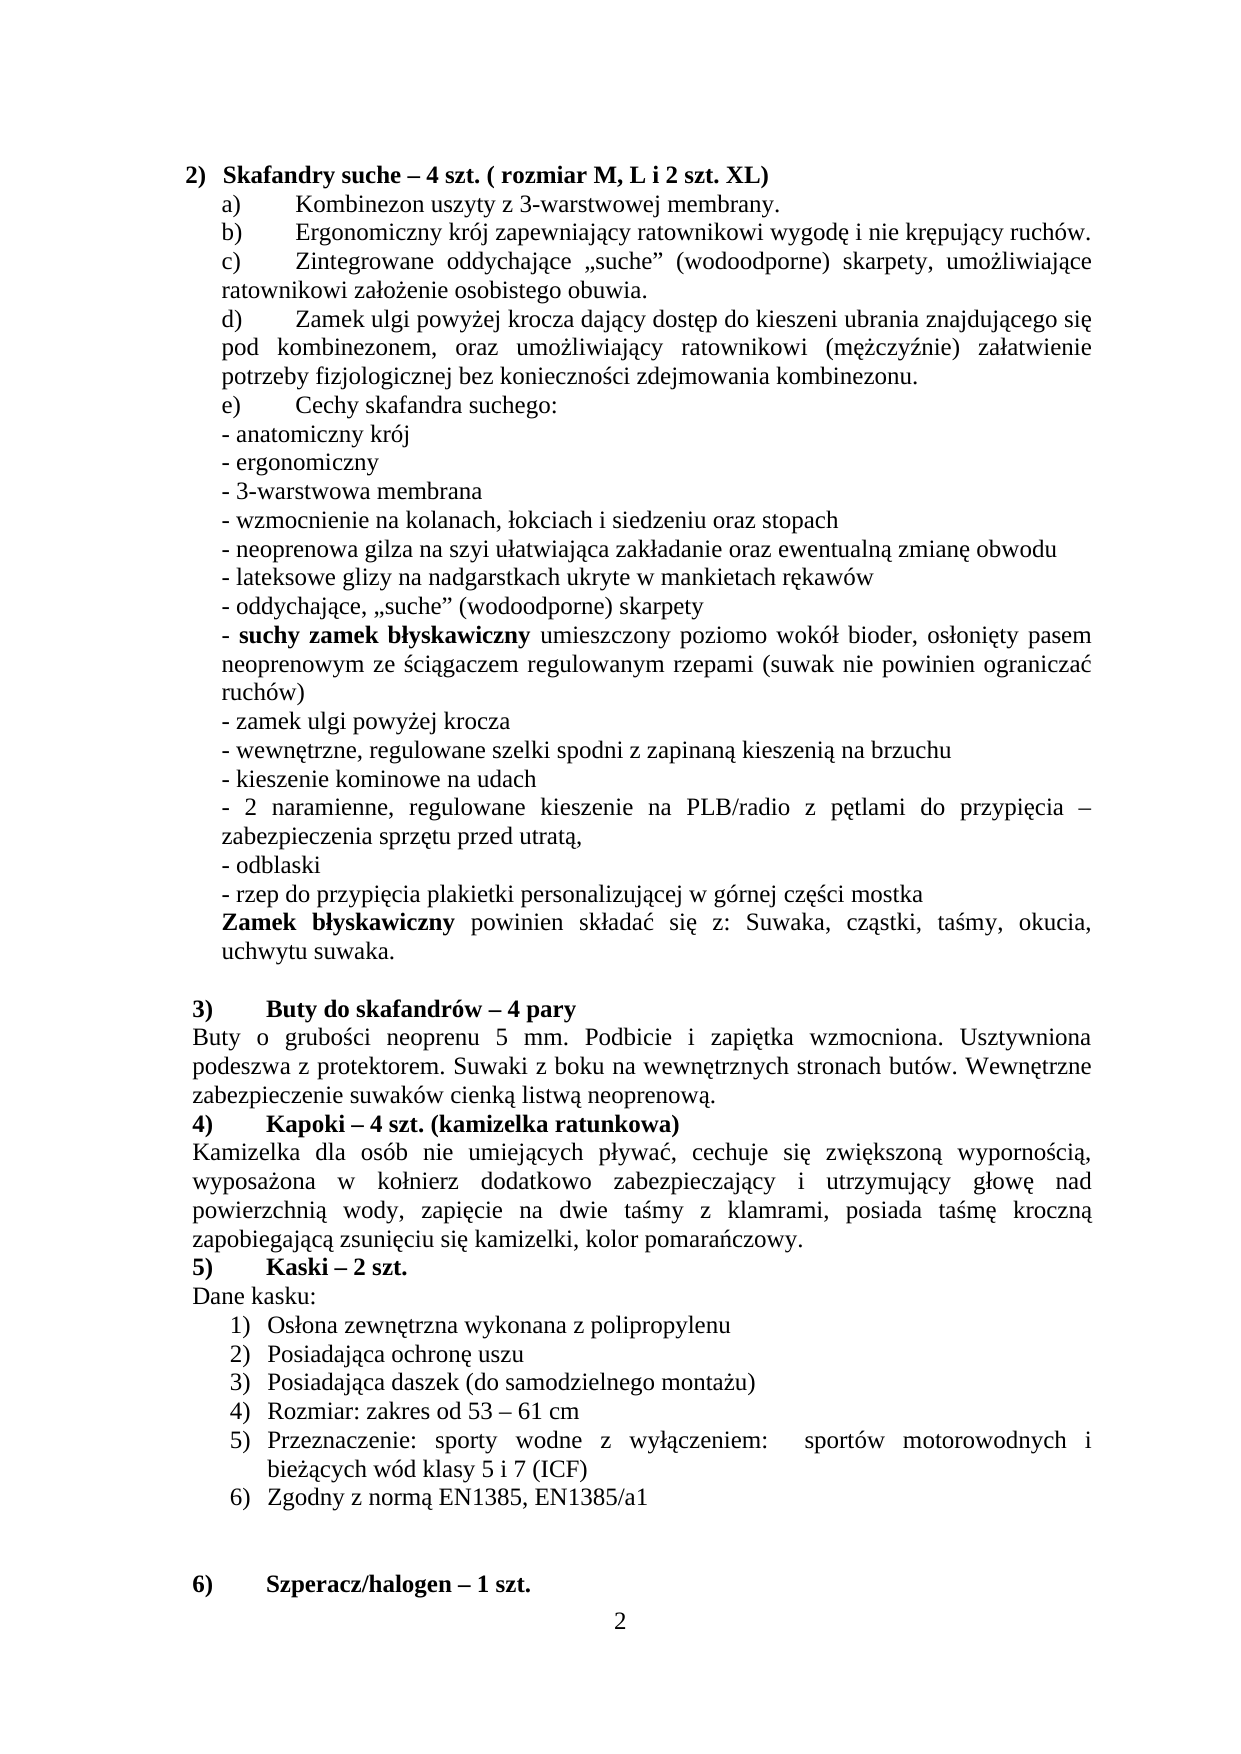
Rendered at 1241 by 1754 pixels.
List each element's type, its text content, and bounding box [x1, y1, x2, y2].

list Zamek błyskawiczny powinien składać się z: Suwaka, cząstki, taśmy, okucia, uchwytu suwaka. [221, 907, 1093, 965]
list Kombinezon uszyty z 3-warstwowej membrany. [221, 189, 1093, 217]
list Zintegrowane oddychające „suche” (wodoodporne) skarpety, umożliwiające ratownikowi założenie osobistego obuwia. [221, 246, 1093, 304]
list - wzmocnienie na kolanach, łokciach i siedzeniu oraz stopach [221, 505, 1093, 534]
list - lateksowe glizy na nadgarstkach ukryte w mankietach rękawów [221, 562, 1093, 591]
list - odblaski [221, 850, 1093, 879]
list Buty o grubości neoprenu 5 mm. Podbicie i zapiętka wzmocniona. Usztywniona podeszwa z protektorem. Suwaki z boku na wewnętrznych stronach butów. Wewnętrzne zabezpieczenie suwaków cienką listwą neoprenową. [192, 1022, 1093, 1109]
list - anatomiczny krój [221, 419, 1093, 447]
list Cechy skafandra suchego: [221, 390, 1093, 419]
list - kieszenie kominowe na udach [221, 764, 1093, 792]
list Zamek ulgi powyżej krocza dający dostęp do kieszeni ubrania znajdującego się pod kombinezonem, oraz umożliwiający ratownikowi (mężczyźnie) załatwienie potrzeby fizjologicznej bez konieczności zdejmowania kombinezonu. [221, 304, 1093, 390]
list Kamizelka dla osób nie umiejących pływać, cechuje się zwiększoną wypornością, wyposażona w kołnierz dodatkowo zabezpieczający i utrzymujący głowę nad powierzchnią wody, zapięcie na dwie taśmy z klamrami, posiada taśmę kroczną zapobiegającą zsunięciu się kamizelki, kolor pomarańczowy. [192, 1137, 1093, 1252]
list Zgodny z normą EN1385, EN1385/a1 [229, 1482, 1093, 1511]
list Kaski – 2 szt. [192, 1252, 1093, 1281]
list Osłona zewnętrzna wykonana z polipropylenu [229, 1310, 1093, 1339]
list Skafandry suche – 4 szt. ( rozmiar M, L i 2 szt. XL) [185, 160, 1093, 189]
list Buty do skafandrów – 4 pary [192, 994, 1093, 1022]
list Posiadająca ochronę uszu [229, 1339, 1093, 1367]
list Przeznaczenie: sporty wodne z wyłączeniem: sportów motorowodnych i bieżących wód klasy 5 i 7 (ICF) [229, 1425, 1093, 1482]
list - neoprenowa gilza na szyi ułatwiająca zakładanie oraz ewentualną zmianę obwodu [221, 534, 1093, 562]
list - suchy zamek błyskawiczny umieszczony poziomo wokół bioder, osłonięty pasem neoprenowym ze ściągaczem regulowanym rzepami (suwak nie powinien ograniczać ruchów) [221, 620, 1093, 706]
list Dane kasku: [192, 1281, 1093, 1310]
list - 3-warstwowa membrana [221, 476, 1093, 505]
list Ergonomiczny krój zapewniający ratownikowi wygodę i nie krępujący ruchów. [221, 217, 1093, 246]
list - oddychające, „suche” (wodoodporne) skarpety [221, 591, 1093, 620]
list - 2 naramienne, regulowane kieszenie na PLB/radio z pętlami do przypięcia – zabezpieczenia sprzętu przed utratą, [221, 792, 1093, 850]
list Szperacz/halogen – 1 szt. [192, 1569, 1093, 1597]
list - zamek ulgi powyżej krocza [221, 706, 1093, 735]
list Posiadająca daszek (do samodzielnego montażu) [229, 1367, 1093, 1396]
list - rzep do przypięcia plakietki personalizującej w górnej części mostka [221, 879, 1093, 907]
list - ergonomiczny [221, 447, 1093, 476]
list Kapoki – 4 szt. (kamizelka ratunkowa) [192, 1109, 1093, 1137]
list - wewnętrzne, regulowane szelki spodni z zapinaną kieszenią na brzuchu [221, 735, 1093, 764]
list Rozmiar: zakres od 53 – 61 cm [229, 1396, 1093, 1425]
